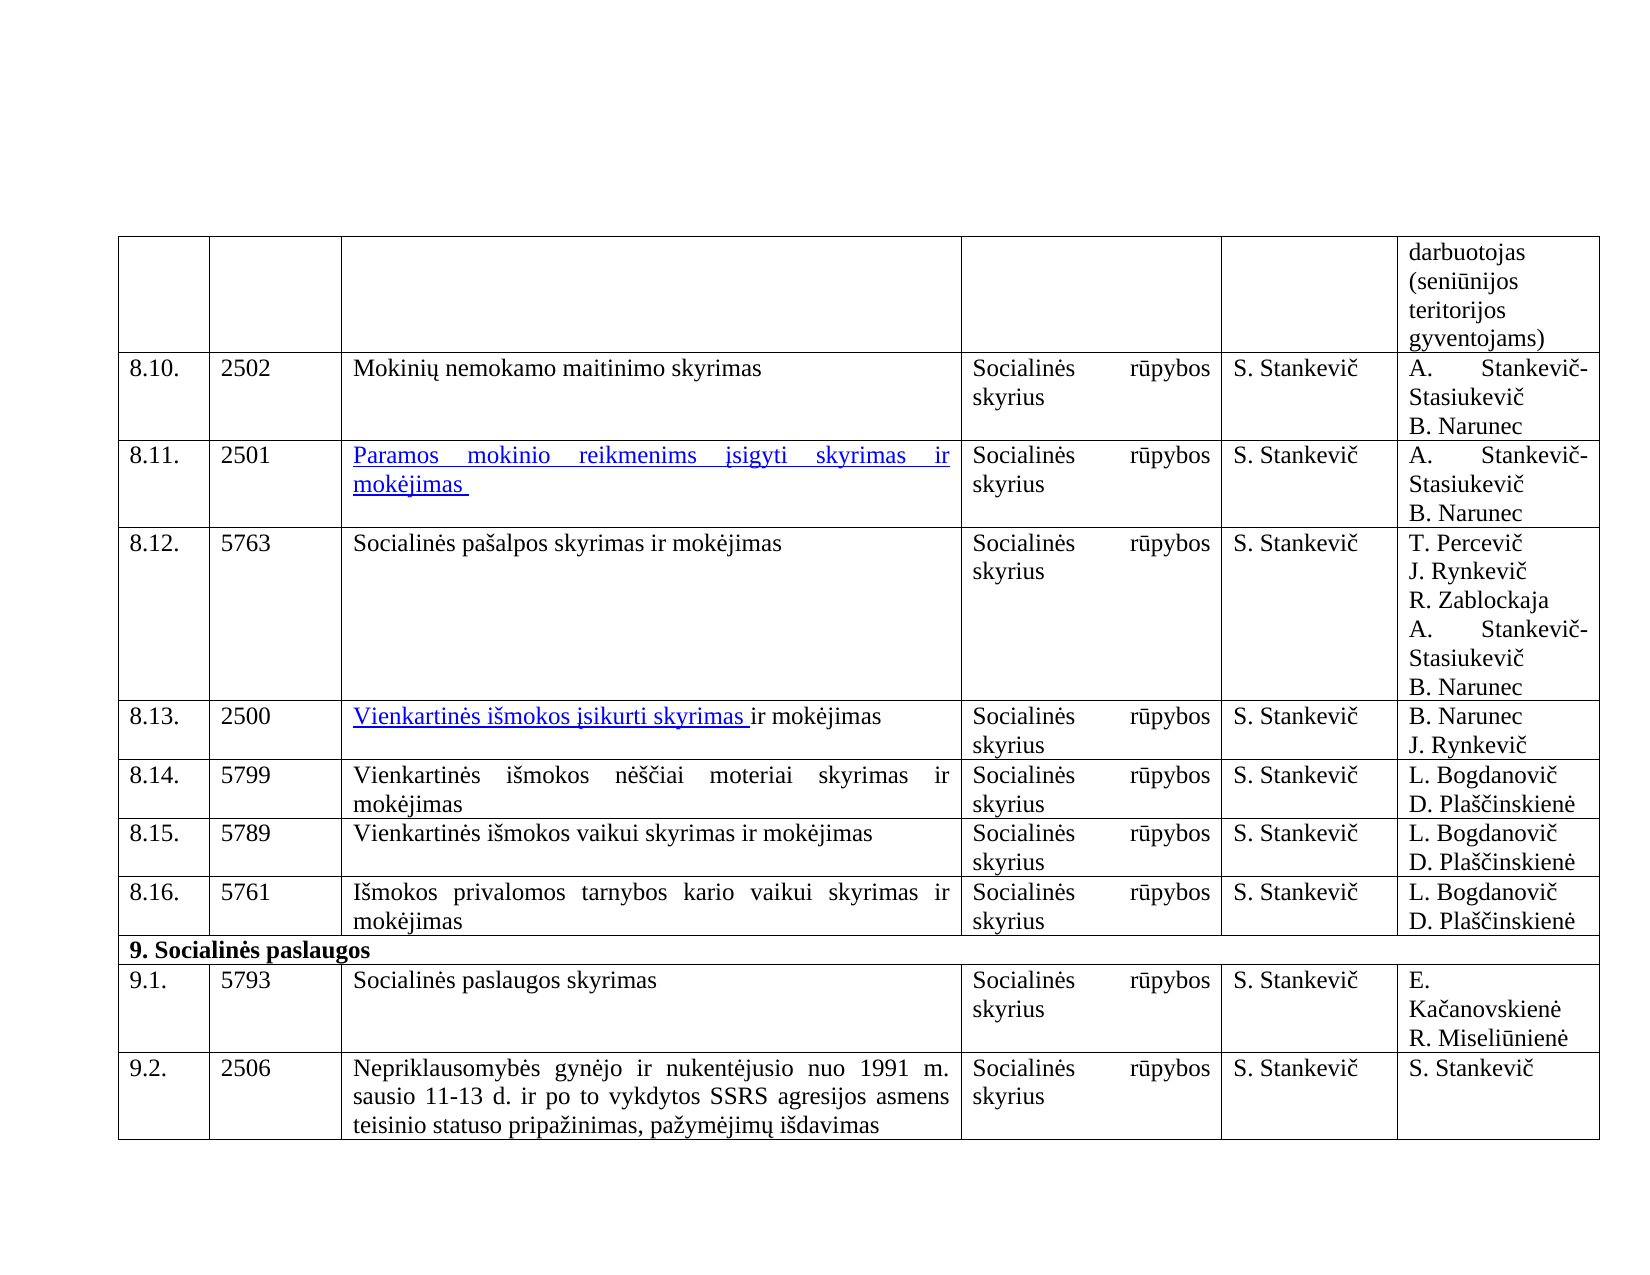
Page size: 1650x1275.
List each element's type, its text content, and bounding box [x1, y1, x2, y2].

table_cell Vienkartinės išmokos vaikui skyrimas ir mokėjimas [342, 819, 961, 876]
table_cell 2506 [210, 1053, 341, 1139]
table_cell Mokinių nemokamo maitinimo skyrimas [342, 353, 961, 439]
table_cell S. Stankevič [1222, 760, 1397, 817]
table_cell Socialinės rūpybos skyrius [962, 819, 1221, 876]
table_cell E. Kačanovskienė R. Miseliūnienė [1398, 965, 1599, 1052]
table_cell [342, 237, 961, 352]
table_cell 8.10. [119, 353, 209, 439]
table_cell Socialinės paslaugos skyrimas [342, 965, 961, 1052]
table_cell Socialinės rūpybos skyrius [962, 965, 1221, 1052]
table_cell Socialinės pašalpos skyrimas ir mokėjimas [342, 528, 961, 700]
table_cell Vienkartinės išmokos įsikurti skyrimas ir mokėjimas [342, 701, 961, 759]
table_cell S. Stankevič [1222, 877, 1397, 934]
table_cell Socialinės rūpybos skyrius [962, 528, 1221, 700]
table_cell Socialinės rūpybos skyrius [962, 1053, 1221, 1139]
table_cell Socialinės rūpybos skyrius [962, 353, 1221, 439]
table_cell 8.11. [119, 441, 209, 527]
table_cell [119, 237, 209, 352]
table_cell darbuotojas (seniūnijos teritorijos gyventojams) [1398, 237, 1599, 352]
table_cell 5789 [210, 819, 341, 876]
table_cell A. Stankevič-Stasiukevič B. Narunec [1398, 353, 1599, 439]
table_cell Socialinės rūpybos skyrius [962, 441, 1221, 527]
table_cell [962, 237, 1221, 352]
table_cell [210, 237, 341, 352]
table_cell A. Stankevič-Stasiukevič B. Narunec [1398, 441, 1599, 527]
table_cell S. Stankevič [1222, 1053, 1397, 1139]
table_cell 2501 [210, 441, 341, 527]
table_cell 5793 [210, 965, 341, 1052]
table_cell Socialinės rūpybos skyrius [962, 877, 1221, 934]
table_cell L. Bogdanovič D. Plaščinskienė [1398, 760, 1599, 817]
table_cell 8.16. [119, 877, 209, 934]
table_cell S. Stankevič [1222, 701, 1397, 759]
table_cell S. Stankevič [1222, 528, 1397, 700]
table_cell Išmokos privalomos tarnybos kario vaikui skyrimas ir mokėjimas [342, 877, 961, 934]
table_cell S. Stankevič [1222, 965, 1397, 1052]
table_cell S. Stankevič [1398, 1053, 1599, 1139]
table_cell S. Stankevič [1222, 819, 1397, 876]
table_cell 5761 [210, 877, 341, 934]
table_cell 2500 [210, 701, 341, 759]
table_cell 9.2. [119, 1053, 209, 1139]
table_cell Nepriklausomybės gynėjo ir nukentėjusio nuo 1991 m. sausio 11-13 d. ir po to vykdytos SSRS agresijos asmens teisinio statuso pripažinimas, pažymėjimų išdavimas [342, 1053, 961, 1139]
table_cell T. Percevič J. Rynkevič R. Zablockaja A. Stankevič-Stasiukevič B. Narunec [1398, 528, 1599, 700]
table_cell 2502 [210, 353, 341, 439]
table_cell L. Bogdanovič D. Plaščinskienė [1398, 877, 1599, 934]
table_cell L. Bogdanovič D. Plaščinskienė [1398, 819, 1599, 876]
table_cell 5763 [210, 528, 341, 700]
table_cell S. Stankevič [1222, 441, 1397, 527]
table_cell 9. Socialinės paslaugos [119, 936, 1599, 964]
table_cell 8.12. [119, 528, 209, 700]
table_cell Vienkartinės išmokos nėščiai moteriai skyrimas ir mokėjimas [342, 760, 961, 817]
table_cell 8.15. [119, 819, 209, 876]
table_cell Socialinės rūpybos skyrius [962, 760, 1221, 817]
table_cell S. Stankevič [1222, 353, 1397, 439]
table_cell 5799 [210, 760, 341, 817]
table_cell [1222, 237, 1397, 352]
table_cell 8.14. [119, 760, 209, 817]
table_cell B. Narunec J. Rynkevič [1398, 701, 1599, 759]
table_cell 8.13. [119, 701, 209, 759]
table_cell Socialinės rūpybos skyrius [962, 701, 1221, 759]
table_cell Paramos mokinio reikmenims įsigyti skyrimas ir mokėjimas [342, 441, 961, 527]
table_cell 9.1. [119, 965, 209, 1052]
